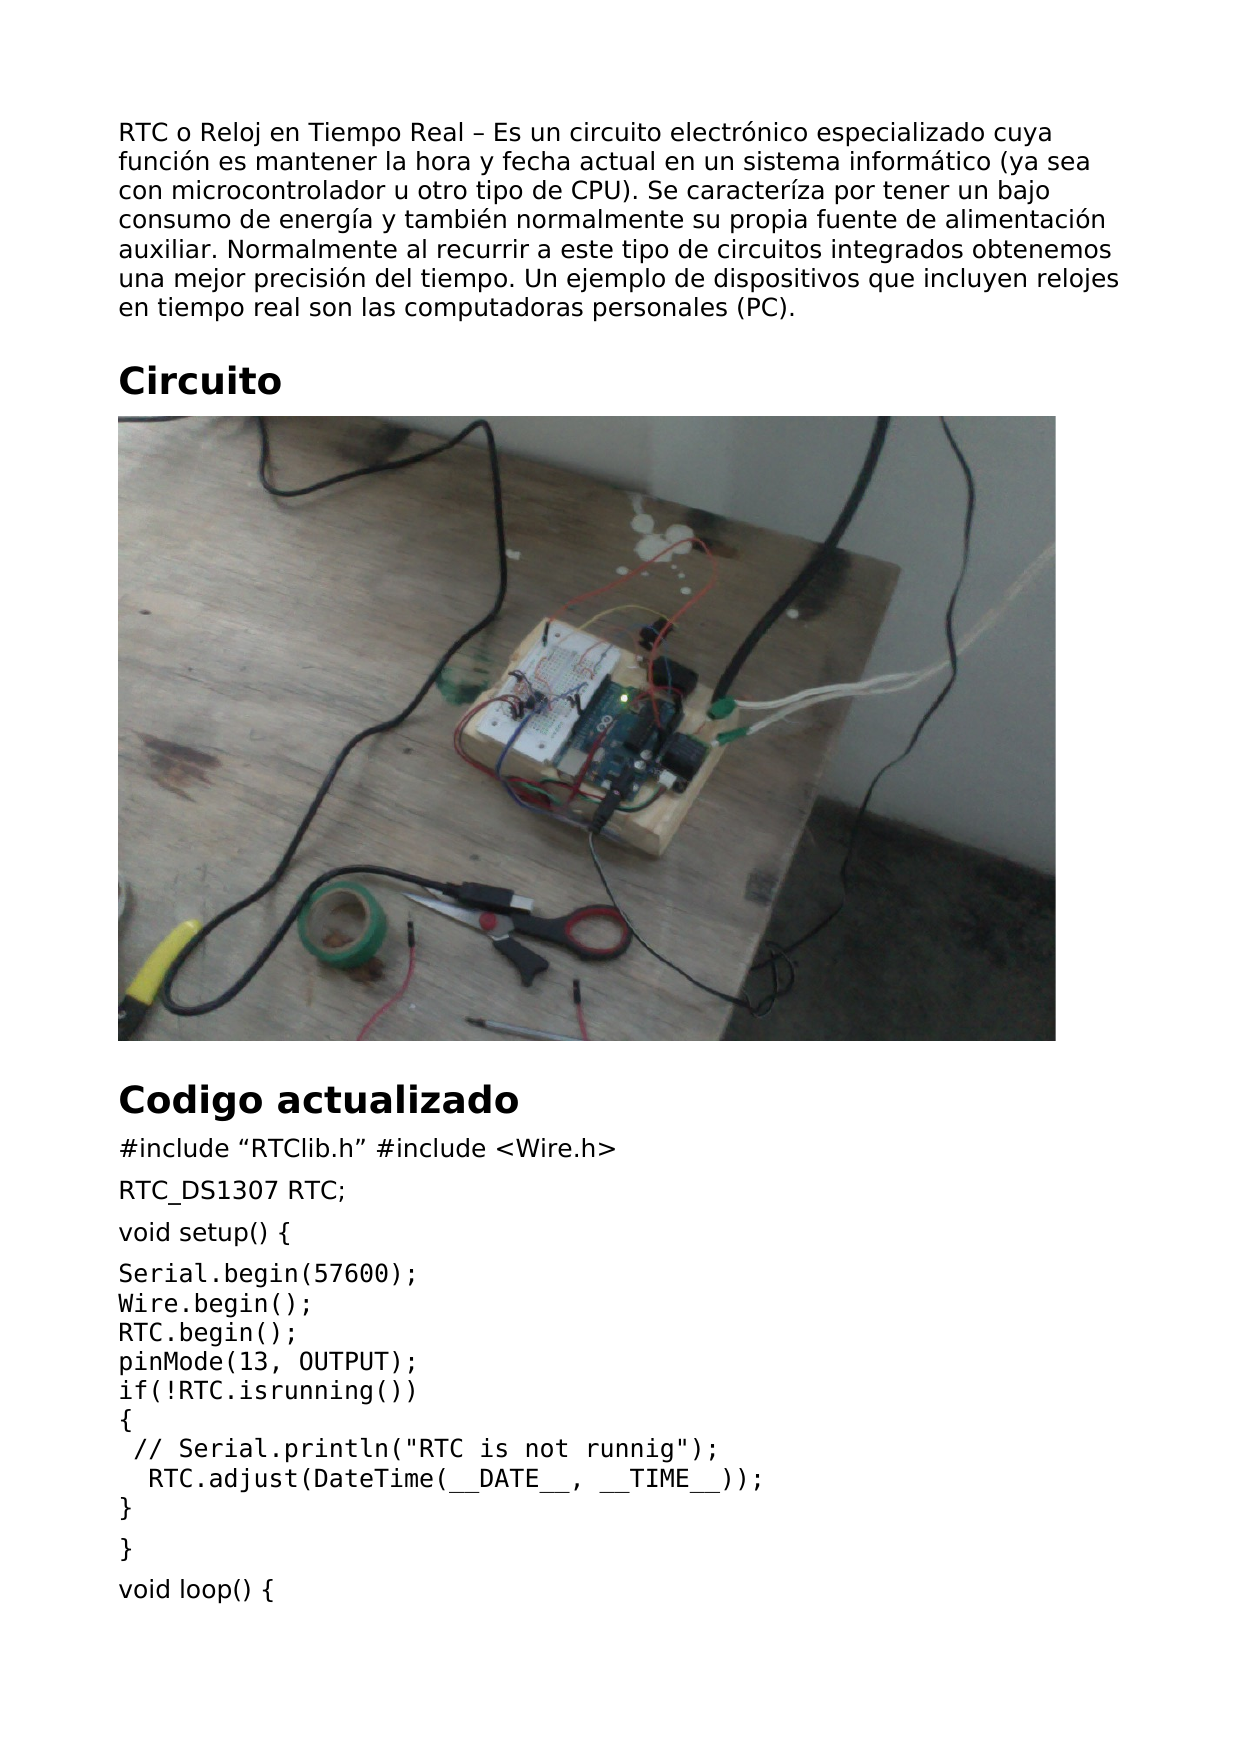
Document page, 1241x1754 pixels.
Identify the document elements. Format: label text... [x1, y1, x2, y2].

text RTC o Reloj en Tiempo Real – Es un circuito electrónico especializado cuya función es mantener la hora y fecha actual en un sistema informático (ya sea con microcontrolador u otro tipo de CPU). Se caracteríza por tener un bajo consumo de energía y también normalmente su propia fuente de alimentación auxiliar. Normalmente al recurrir a este tipo de circuitos integrados obtenemos una mejor precisión del tiempo. Un ejemplo de dispositivos que incluyen relojes en tiempo real son las computadoras personales (PC). [118, 118, 1122, 322]
text #include “RTClib.h” #include <Wire.h> [118, 1134, 1122, 1164]
subtitle Codigo actualizado [118, 1078, 1122, 1122]
text RTC_DS1307 RTC; [118, 1176, 1122, 1205]
picture [118, 416, 1056, 1041]
text void setup() { [118, 1218, 1122, 1247]
text } [118, 1534, 1122, 1563]
text Serial.begin(57600); Wire.begin(); RTC.begin(); pinMode(13, OUTPUT); if(!RTC.isrunning()) { // Serial.println("RTC is not runnig"); RTC.adjust(DateTime(__DATE__, __TIME__)); } [118, 1259, 1122, 1522]
text void loop() { [118, 1576, 1122, 1605]
subtitle Circuito [118, 360, 1122, 403]
